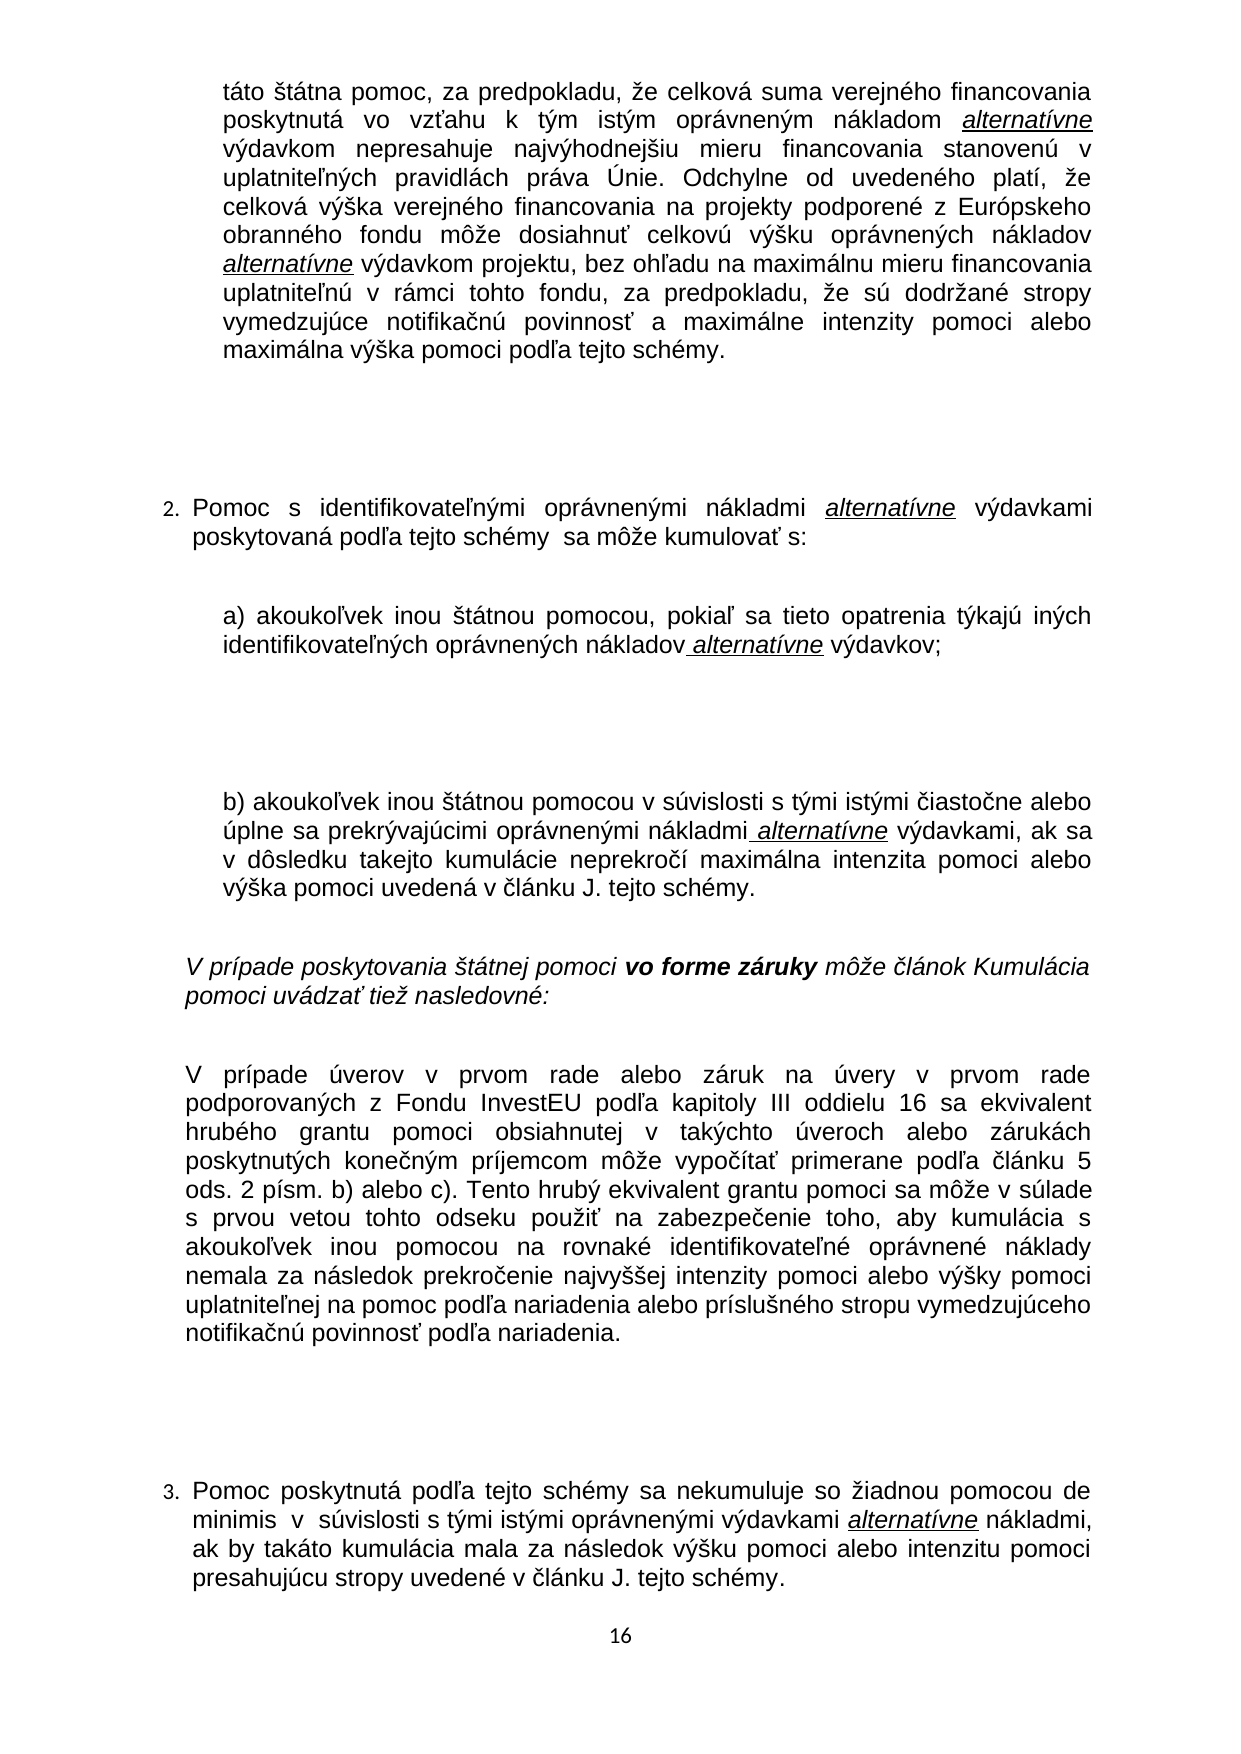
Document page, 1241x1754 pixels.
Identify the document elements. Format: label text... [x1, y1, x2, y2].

list táto štátna pomoc, za predpokladu, že celková suma verejného financovania poskytnutá vo vzťahu k tým istým oprávneným nákladom alternatívne výdavkom nepresahuje najvýhodnejšiu mieru financovania stanovenú v uplatniteľných pravidlách práva Únie. Odchylne od uvedeného platí, že celková výška verejného financovania na projekty podporené z Európskeho obranného fondu môže dosiahnuť celkovú výšku oprávnených nákladov alternatívne výdavkom projektu, bez ohľadu na maximálnu mieru financovania uplatniteľnú v rámci tohto fondu, za predpokladu, že sú dodržané stropy vymedzujúce notifikačnú povinnosť a maximálne intenzity pomoci alebo maximálna výška pomoci podľa tejto schémy. [185, 77, 1093, 364]
text a) akoukoľvek inou štátnou pomocou, pokiaľ sa tieto opatrenia týkajú iných identifikovateľných oprávnených nákladov alternatívne výdavkov; [223, 601, 1093, 658]
list Pomoc s identifikovateľnými oprávnenými nákladmi alternatívne výdavkami poskytovaná podľa tejto schémy sa môže kumulovať s: [162, 493, 1093, 551]
list Pomoc poskytnutá podľa tejto schémy sa nekumuluje so žiadnou pomocou de minimis v súvislosti s tými istými oprávnenými výdavkami alternatívne nákladmi, ak by takáto kumulácia mala za následok výšku pomoci alebo intenzitu pomoci presahujúcu stropy uvedené v článku J. tejto schémy. [162, 1476, 1093, 1591]
text V prípade úverov v prvom rade alebo záruk na úvery v prvom rade podporovaných z Fondu InvestEU podľa kapitoly III oddielu 16 sa ekvivalent hrubého grantu pomoci obsiahnutej v takýchto úveroch alebo zárukách poskytnutých konečným príjemcom môže vypočítať primerane podľa článku 5 ods. 2 písm. b) alebo c). Tento hrubý ekvivalent grantu pomoci sa môže v súlade s prvou vetou tohto odseku použiť na zabezpečenie toho, aby kumulácia s akoukoľvek inou pomocou na rovnaké identifikovateľné oprávnené náklady nemala za následok prekročenie najvyššej intenzity pomoci alebo výšky pomoci uplatniteľnej na pomoc podľa nariadenia alebo príslušného stropu vymedzujúceho notifikačnú povinnosť podľa nariadenia. [185, 1060, 1093, 1347]
text b) akoukoľvek inou štátnou pomocou v súvislosti s tými istými čiastočne alebo úplne sa prekrývajúcimi oprávnenými nákladmi alternatívne výdavkami, ak sa v dôsledku takejto kumulácie neprekročí maximálna intenzita pomoci alebo výška pomoci uvedená v článku J. tejto schémy. [223, 787, 1093, 902]
text V prípade poskytovania štátnej pomoci vo forme záruky môže článok Kumulácia pomoci uvádzať tiež nasledovné: [185, 952, 1093, 1010]
